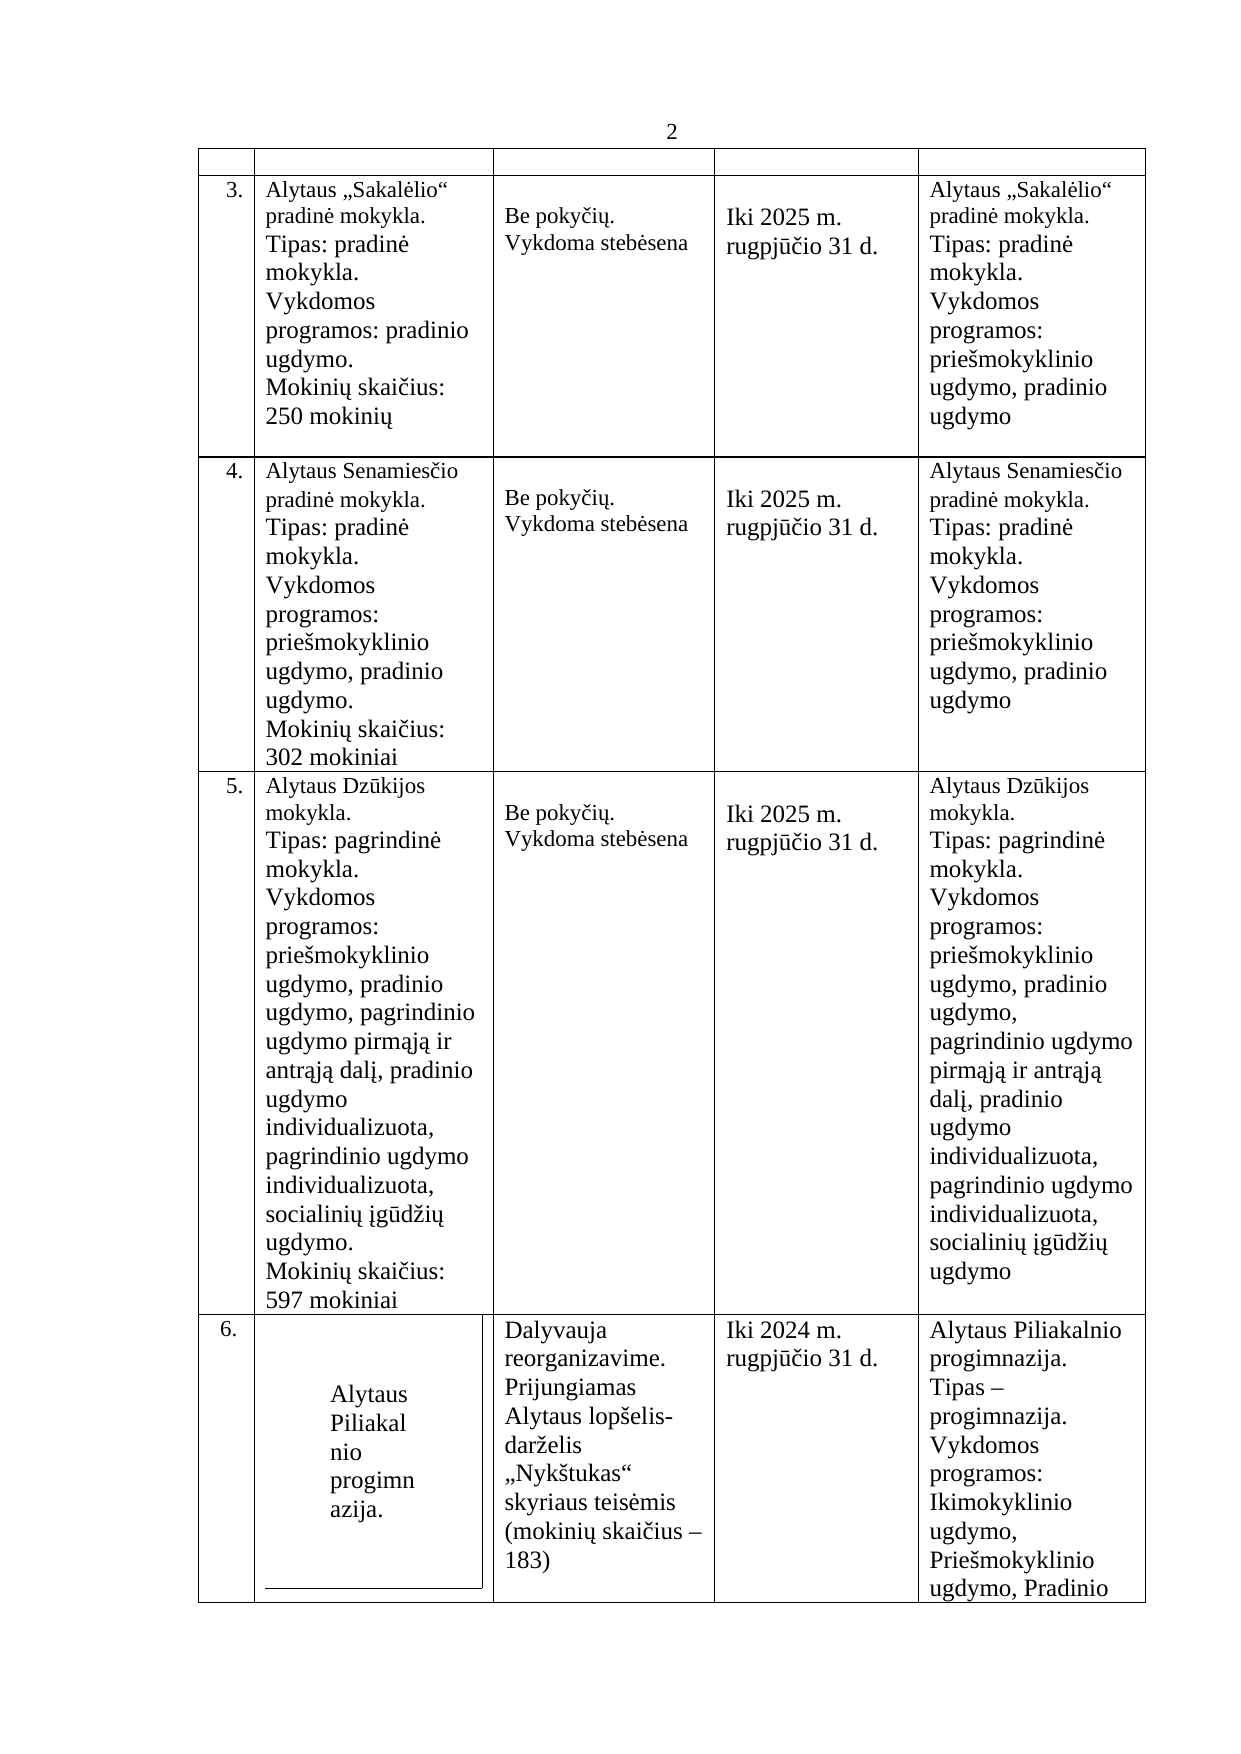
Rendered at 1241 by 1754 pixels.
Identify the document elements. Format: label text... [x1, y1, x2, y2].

table_cell [919, 149, 1145, 175]
table_cell Be pokyčių. Vykdoma stebėsena [494, 458, 714, 771]
table_cell Be pokyčių. Vykdoma stebėsena [494, 772, 714, 1314]
table_cell Iki 2025 m. rugpjūčio 31 d. [715, 458, 918, 771]
table_cell Iki 2025 m. rugpjūčio 31 d. [715, 176, 918, 456]
table_cell 6. [199, 1315, 254, 1602]
table_cell 3. [199, 176, 254, 456]
table_cell [255, 149, 493, 175]
table_cell Iki 2025 m. rugpjūčio 31 d. [715, 772, 918, 1314]
table_cell Dalyvauja reorganizavime. Prijungiamas Alytaus lopšelis-darželis „Nykštukas“ skyriaus teisėmis (mokinių skaičius – 183) [494, 1315, 714, 1602]
table_cell Alytaus Dzūkijos mokykla. Tipas: pagrindinė mokykla. Vykdomos programos: priešmokyklinio ugdymo, pradinio ugdymo, pagrindinio ugdymo pirmąją ir antrąją dalį, pradinio ugdymo individualizuota, pagrindinio ugdymo individualizuota, socialinių įgūdžių ugdymo. Mokinių skaičius: 597 mokiniai [255, 772, 493, 1314]
table_cell Alytaus Senamiesčio pradinė mokykla. Tipas: pradinė mokykla. Vykdomos programos: priešmokyklinio ugdymo, pradinio ugdymo [919, 458, 1145, 771]
table_cell [715, 149, 918, 175]
table_cell Be pokyčių. Vykdoma stebėsena [494, 176, 714, 456]
table_cell Alytaus Senamiesčio pradinė mokykla. Tipas: pradinė mokykla. Vykdomos programos: priešmokyklinio ugdymo, pradinio ugdymo. Mokinių skaičius: 302 mokiniai [255, 458, 493, 771]
table_cell Alytaus Dzūkijos mokykla. Tipas: pagrindinė mokykla. Vykdomos programos: priešmokyklinio ugdymo, pradinio ugdymo, pagrindinio ugdymo pirmąją ir antrąją dalį, pradinio ugdymo individualizuota, pagrindinio ugdymo individualizuota, socialinių įgūdžių ugdymo [919, 772, 1145, 1314]
table_cell Alytaus „Sakalėlio“ pradinė mokykla. Tipas: pradinė mokykla. Vykdomos programos: priešmokyklinio ugdymo, pradinio ugdymo [919, 176, 1145, 456]
table_cell Iki 2024 m. rugpjūčio 31 d. [715, 1315, 918, 1602]
table_cell Alytaus Piliakalnio progimnazija. Tipas – progimnazija. Vykdomos programos: Ikimokyklinio ugdymo, Priešmokyklinio ugdymo, Pradinio [919, 1315, 1145, 1602]
table_cell Alytaus „Sakalėlio“ pradinė mokykla. Tipas: pradinė mokykla. Vykdomos programos: pradinio ugdymo. Mokinių skaičius: 250 mokinių [255, 176, 493, 456]
table_cell [199, 149, 254, 175]
table_cell Alytaus Piliakalnio progimnazija. [255, 1315, 493, 1602]
table_cell [494, 149, 714, 175]
table_cell 4. [199, 458, 254, 771]
table_cell 5. [199, 772, 254, 1314]
